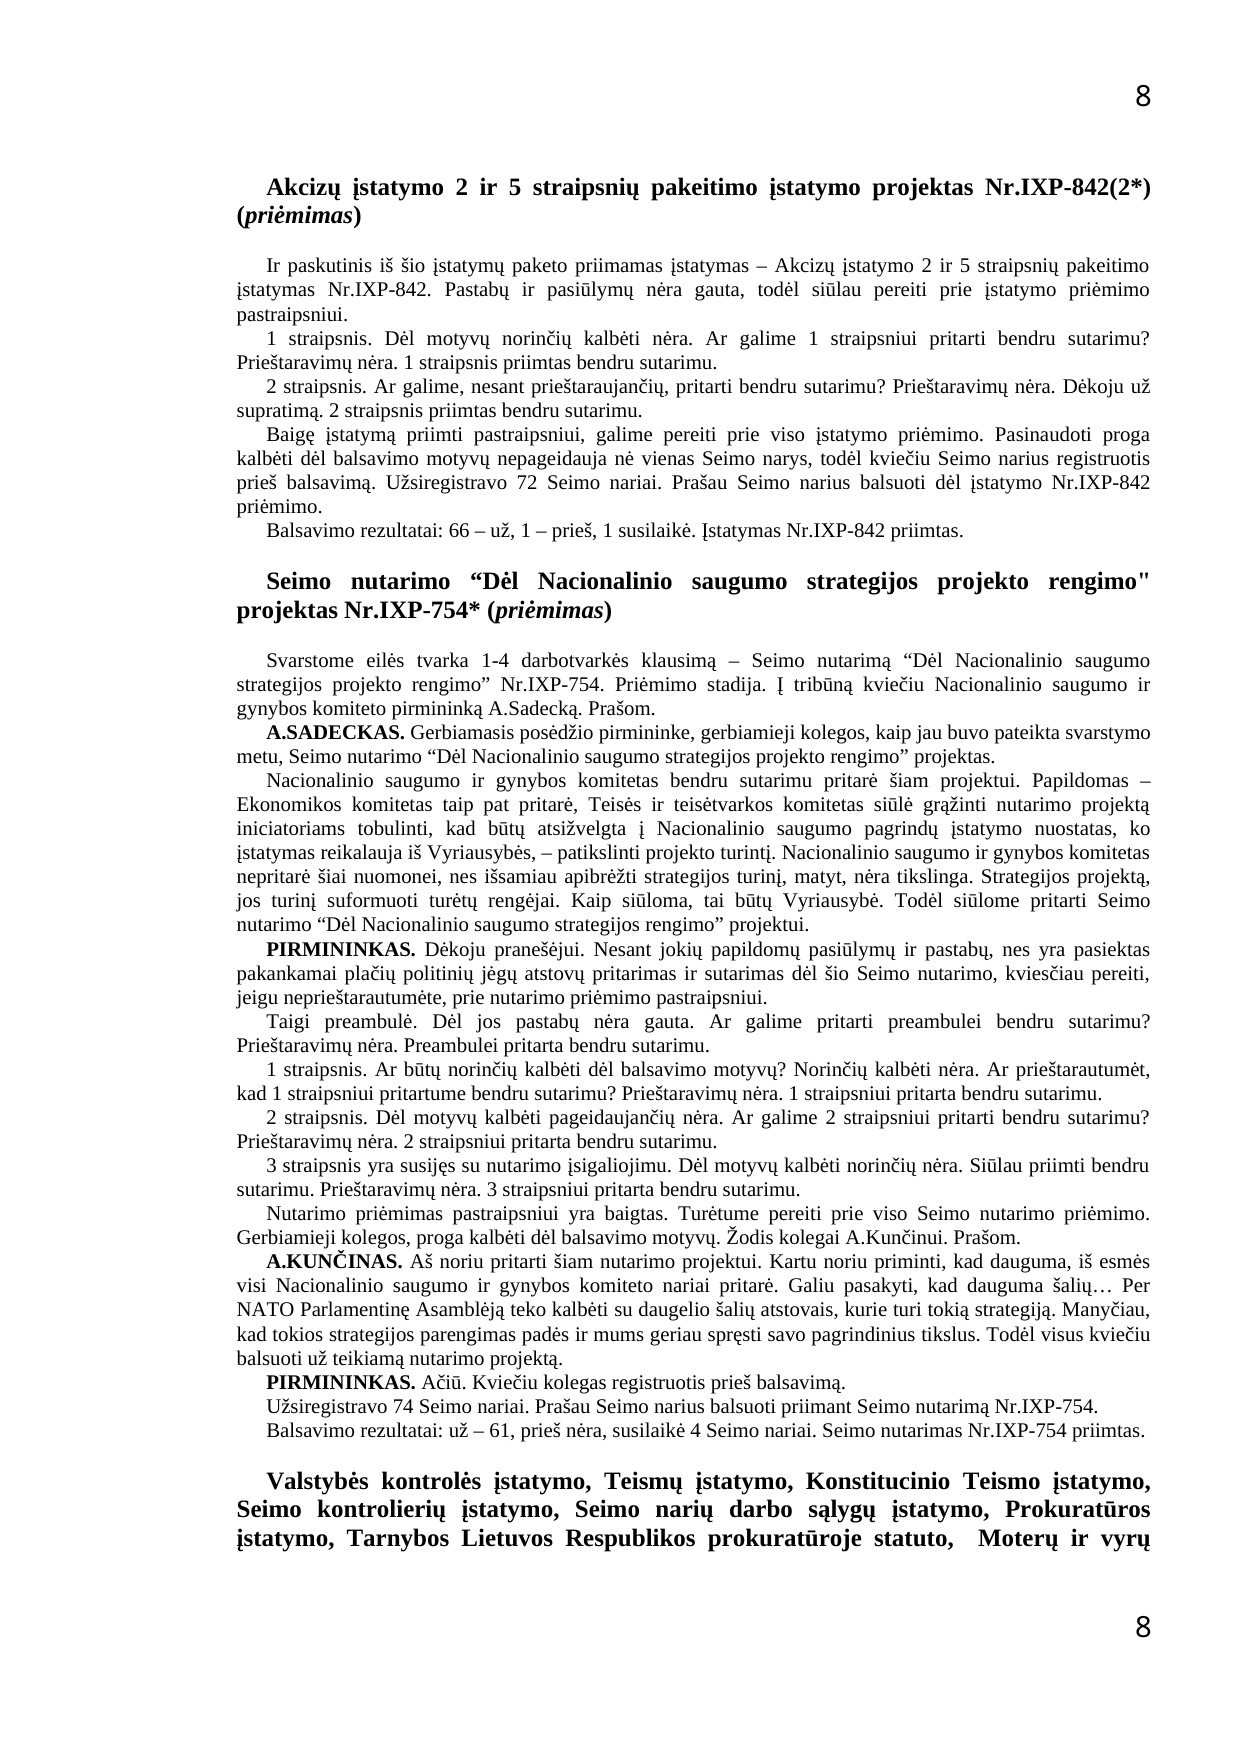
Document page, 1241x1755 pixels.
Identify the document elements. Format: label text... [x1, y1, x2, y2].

text 1 straipsnis. Dėl motyvų norinčių kalbėti nėra. Ar galime 1 straipsniui pritarti bendru sutarimu? Prieštaravimų nėra. 1 straipsnis priimtas bendru sutarimu. [236, 326, 1152, 374]
text Nacionalinio saugumo ir gynybos komitetas bendru sutarimu pritarė šiam projektui. Papildomas – Ekonomikos komitetas taip pat pritarė, Teisės ir teisėtvarkos komitetas siūlė grąžinti nutarimo projektą iniciatoriams tobulinti, kad būtų atsižvelgta į Nacionalinio saugumo pagrindų įstatymo nuostatas, ko įstatymas reikalauja iš Vyriausybės, – patikslinti projekto turintį. Nacionalinio saugumo ir gynybos komitetas nepritarė šiai nuomonei, nes išsamiau apibrėžti strategijos turinį, matyt, nėra tikslinga. Strategijos projektą, jos turinį suformuoti turėtų rengėjai. Kaip siūloma, tai būtų Vyriausybė. Todėl siūlome pritarti Seimo nutarimo “Dėl Nacionalinio saugumo strategijos rengimo” projektui. [236, 768, 1152, 936]
text 2 straipsnis. Dėl motyvų kalbėti pageidaujančių nėra. Ar galime 2 straipsniui pritarti bendru sutarimu? Prieštaravimų nėra. 2 straipsniui pritarta bendru sutarimu. [236, 1105, 1152, 1153]
text Svarstome eilės tvarka 1-4 darbotvarkės klausimą – Seimo nutarimą “Dėl Nacionalinio saugumo strategijos projekto rengimo” Nr.IXP-754. Priėmimo stadija. Į tribūną kviečiu Nacionalinio saugumo ir gynybos komiteto pirmininką A.Sadecką. Prašom. [236, 648, 1152, 720]
text Balsavimo rezultatai: 66 – už, 1 – prieš, 1 susilaikė. Įstatymas Nr.IXP-842 priimtas. [236, 518, 1152, 542]
text 1 straipsnis. Ar būtų norinčių kalbėti dėl balsavimo motyvų? Norinčių kalbėti nėra. Ar prieštarautumėt, kad 1 straipsniui pritartume bendru sutarimu? Prieštaravimų nėra. 1 straipsniui pritarta bendru sutarimu. [236, 1057, 1152, 1105]
text Užsiregistravo 74 Seimo nariai. Prašau Seimo narius balsuoti priimant Seimo nutarimą Nr.IXP-754. [236, 1394, 1152, 1418]
text 2 straipsnis. Ar galime, nesant prieštaraujančių, pritarti bendru sutarimu? Prieštaravimų nėra. Dėkoju už supratimą. 2 straipsnis priimtas bendru sutarimu. [236, 374, 1152, 422]
text Akcizų įstatymo 2 ir 5 straipsnių pakeitimo įstatymo projektas Nr.IXP-842(2*) (priėmimas) [236, 172, 1152, 229]
text Baigę įstatymą priimti pastraipsniui, galime pereiti prie viso įstatymo priėmimo. Pasinaudoti proga kalbėti dėl balsavimo motyvų nepageidauja nė vienas Seimo narys, todėl kviečiu Seimo narius registruotis prieš balsavimą. Užsiregistravo 72 Seimo nariai. Prašau Seimo narius balsuoti dėl įstatymo Nr.IXP-842 priėmimo. [236, 422, 1152, 518]
text Seimo nutarimo “Dėl Nacionalinio saugumo strategijos projekto rengimo" projektas Nr.IXP-754* (priėmimas) [236, 566, 1152, 624]
text A.SADECKAS. Gerbiamasis posėdžio pirmininke, gerbiamieji kolegos, kaip jau buvo pateikta svarstymo metu, Seimo nutarimo “Dėl Nacionalinio saugumo strategijos projekto rengimo” projektas. [236, 720, 1152, 768]
text Taigi preambulė. Dėl jos pastabų nėra gauta. Ar galime pritarti preambulei bendru sutarimu? Prieštaravimų nėra. Preambulei pritarta bendru sutarimu. [236, 1009, 1152, 1057]
text Ir paskutinis iš šio įstatymų paketo priimamas įstatymas – Akcizų įstatymo 2 ir 5 straipsnių pakeitimo įstatymas Nr.IXP-842. Pastabų ir pasiūlymų nėra gauta, todėl siūlau pereiti prie įstatymo priėmimo pastraipsniui. [236, 253, 1152, 326]
text PIRMININKAS. Dėkoju pranešėjui. Nesant jokių papildomų pasiūlymų ir pastabų, nes yra pasiektas pakankamai plačių politinių jėgų atstovų pritarimas ir sutarimas dėl šio Seimo nutarimo, kviesčiau pereiti, jeigu neprieštarautumėte, prie nutarimo priėmimo pastraipsniui. [236, 936, 1152, 1009]
text Valstybės kontrolės įstatymo, Teismų įstatymo, Konstitucinio Teismo įstatymo, Seimo kontrolierių įstatymo, Seimo narių darbo sąlygų įstatymo, Prokuratūros įstatymo, Tarnybos Lietuvos Respublikos prokuratūroje statuto, Moterų ir vyrų [236, 1466, 1152, 1552]
text A.KUNČINAS. Aš noriu pritarti šiam nutarimo projektui. Kartu noriu priminti, kad dauguma, iš esmės visi Nacionalinio saugumo ir gynybos komiteto nariai pritarė. Galiu pasakyti, kad dauguma šalių… Per NATO Parlamentinę Asamblėją teko kalbėti su daugelio šalių atstovais, kurie turi tokią strategiją. Manyčiau, kad tokios strategijos parengimas padės ir mums geriau spręsti savo pagrindinius tikslus. Todėl visus kviečiu balsuoti už teikiamą nutarimo projektą. [236, 1249, 1152, 1369]
text Nutarimo priėmimas pastraipsniui yra baigtas. Turėtume pereiti prie viso Seimo nutarimo priėmimo. Gerbiamieji kolegos, proga kalbėti dėl balsavimo motyvų. Žodis kolegai A.Kunčinui. Prašom. [236, 1201, 1152, 1249]
text PIRMININKAS. Ačiū. Kviečiu kolegas registruotis prieš balsavimą. [236, 1369, 1152, 1394]
text 3 straipsnis yra susijęs su nutarimo įsigaliojimu. Dėl motyvų kalbėti norinčių nėra. Siūlau priimti bendru sutarimu. Prieštaravimų nėra. 3 straipsniui pritarta bendru sutarimu. [236, 1153, 1152, 1201]
text Balsavimo rezultatai: už – 61, prieš nėra, susilaikė 4 Seimo nariai. Seimo nutarimas Nr.IXP-754 priimtas. [236, 1418, 1152, 1442]
